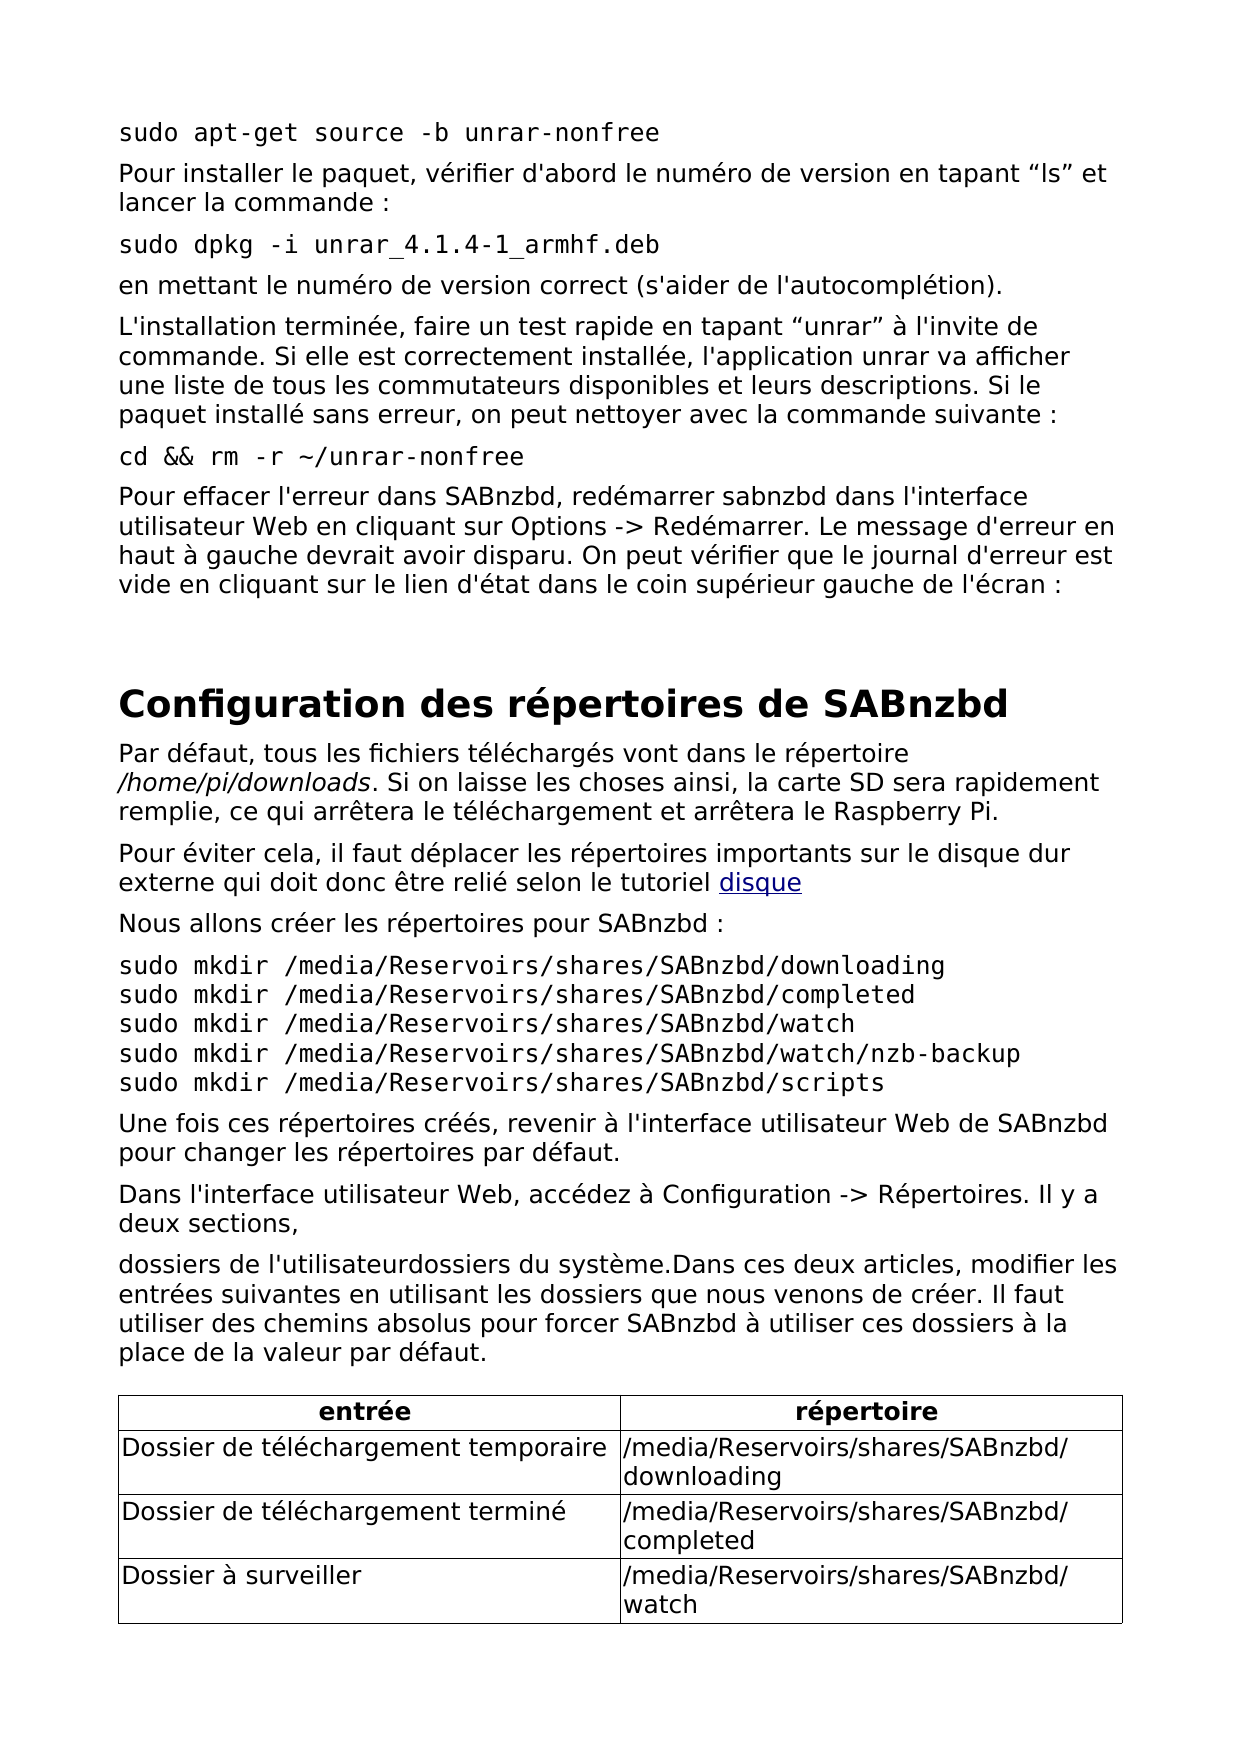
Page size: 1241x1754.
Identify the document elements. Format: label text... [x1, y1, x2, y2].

text Nous allons créer les répertoires pour SABnzbd : [118, 910, 1122, 939]
text Dans l'interface utilisateur Web, accédez à Configuration -> Répertoires. Il y a deux sections, [118, 1180, 1122, 1238]
table_cell /media/Reservoirs/shares/SABnzbd/completed [621, 1495, 1122, 1558]
subtitle Configuration des répertoires de SABnzbd [118, 683, 1122, 726]
text cd && rm -r ~/unrar-nonfree [118, 442, 1122, 471]
text en mettant le numéro de version correct (s'aider de l'autocomplétion). [118, 271, 1122, 300]
table_cell /media/Reservoirs/shares/SABnzbd/downloading [621, 1431, 1122, 1494]
text sudo apt-get source -b unrar-nonfree [118, 118, 1122, 147]
text L'installation terminée, faire un test rapide en tapant “unrar” à l'invite de commande. Si elle est correctement installée, l'application unrar va afficher une liste de tous les commutateurs disponibles et leurs descriptions. Si le paquet installé sans erreur, on peut nettoyer avec la commande suivante : [118, 312, 1122, 429]
table_header entrée [119, 1396, 620, 1430]
table_cell /media/Reservoirs/shares/SABnzbd/watch [621, 1559, 1122, 1622]
table_cell Dossier de téléchargement temporaire [119, 1431, 620, 1494]
text Une fois ces répertoires créés, revenir à l'interface utilisateur Web de SABnzbd pour changer les répertoires par défaut. [118, 1109, 1122, 1167]
table_header répertoire [621, 1396, 1122, 1430]
text sudo mkdir /media/Reservoirs/shares/SABnzbd/downloading sudo mkdir /media/Reservoirs/shares/SABnzbd/completed sudo mkdir /media/Reservoirs/shares/SABnzbd/watch sudo mkdir /media/Reservoirs/shares/SABnzbd/watch/nzb-backup sudo mkdir /media/Reservoirs/shares/SABnzbd/scripts [118, 951, 1122, 1097]
text dossiers de l'utilisateurdossiers du système.Dans ces deux articles, modifier les entrées suivantes en utilisant les dossiers que nous venons de créer. Il faut utiliser des chemins absolus pour forcer SABnzbd à utiliser ces dossiers à la place de la valeur par défaut. [118, 1251, 1122, 1367]
text Par défaut, tous les fichiers téléchargés vont dans le répertoire /home/pi/downloads. Si on laisse les choses ainsi, la carte SD sera rapidement remplie, ce qui arrêtera le téléchargement et arrêtera le Raspberry Pi. [118, 739, 1122, 826]
text Pour éviter cela, il faut déplacer les répertoires importants sur le disque dur externe qui doit donc être relié selon le tutoriel disque [118, 839, 1122, 897]
text Pour installer le paquet, vérifier d'abord le numéro de version en tapant “ls” et lancer la commande : [118, 159, 1122, 217]
table_cell Dossier de téléchargement terminé [119, 1495, 620, 1558]
text Pour effacer l'erreur dans SABnzbd, redémarrer sabnzbd dans l'interface utilisateur Web en cliquant sur Options -> Redémarrer. Le message d'erreur en haut à gauche devrait avoir disparu. On peut vérifier que le journal d'erreur est vide en cliquant sur le lien d'état dans le coin supérieur gauche de l'écran : [118, 483, 1122, 599]
table_cell Dossier à surveiller [119, 1559, 620, 1622]
text sudo dpkg -i unrar_4.1.4-1_armhf.deb [118, 230, 1122, 259]
